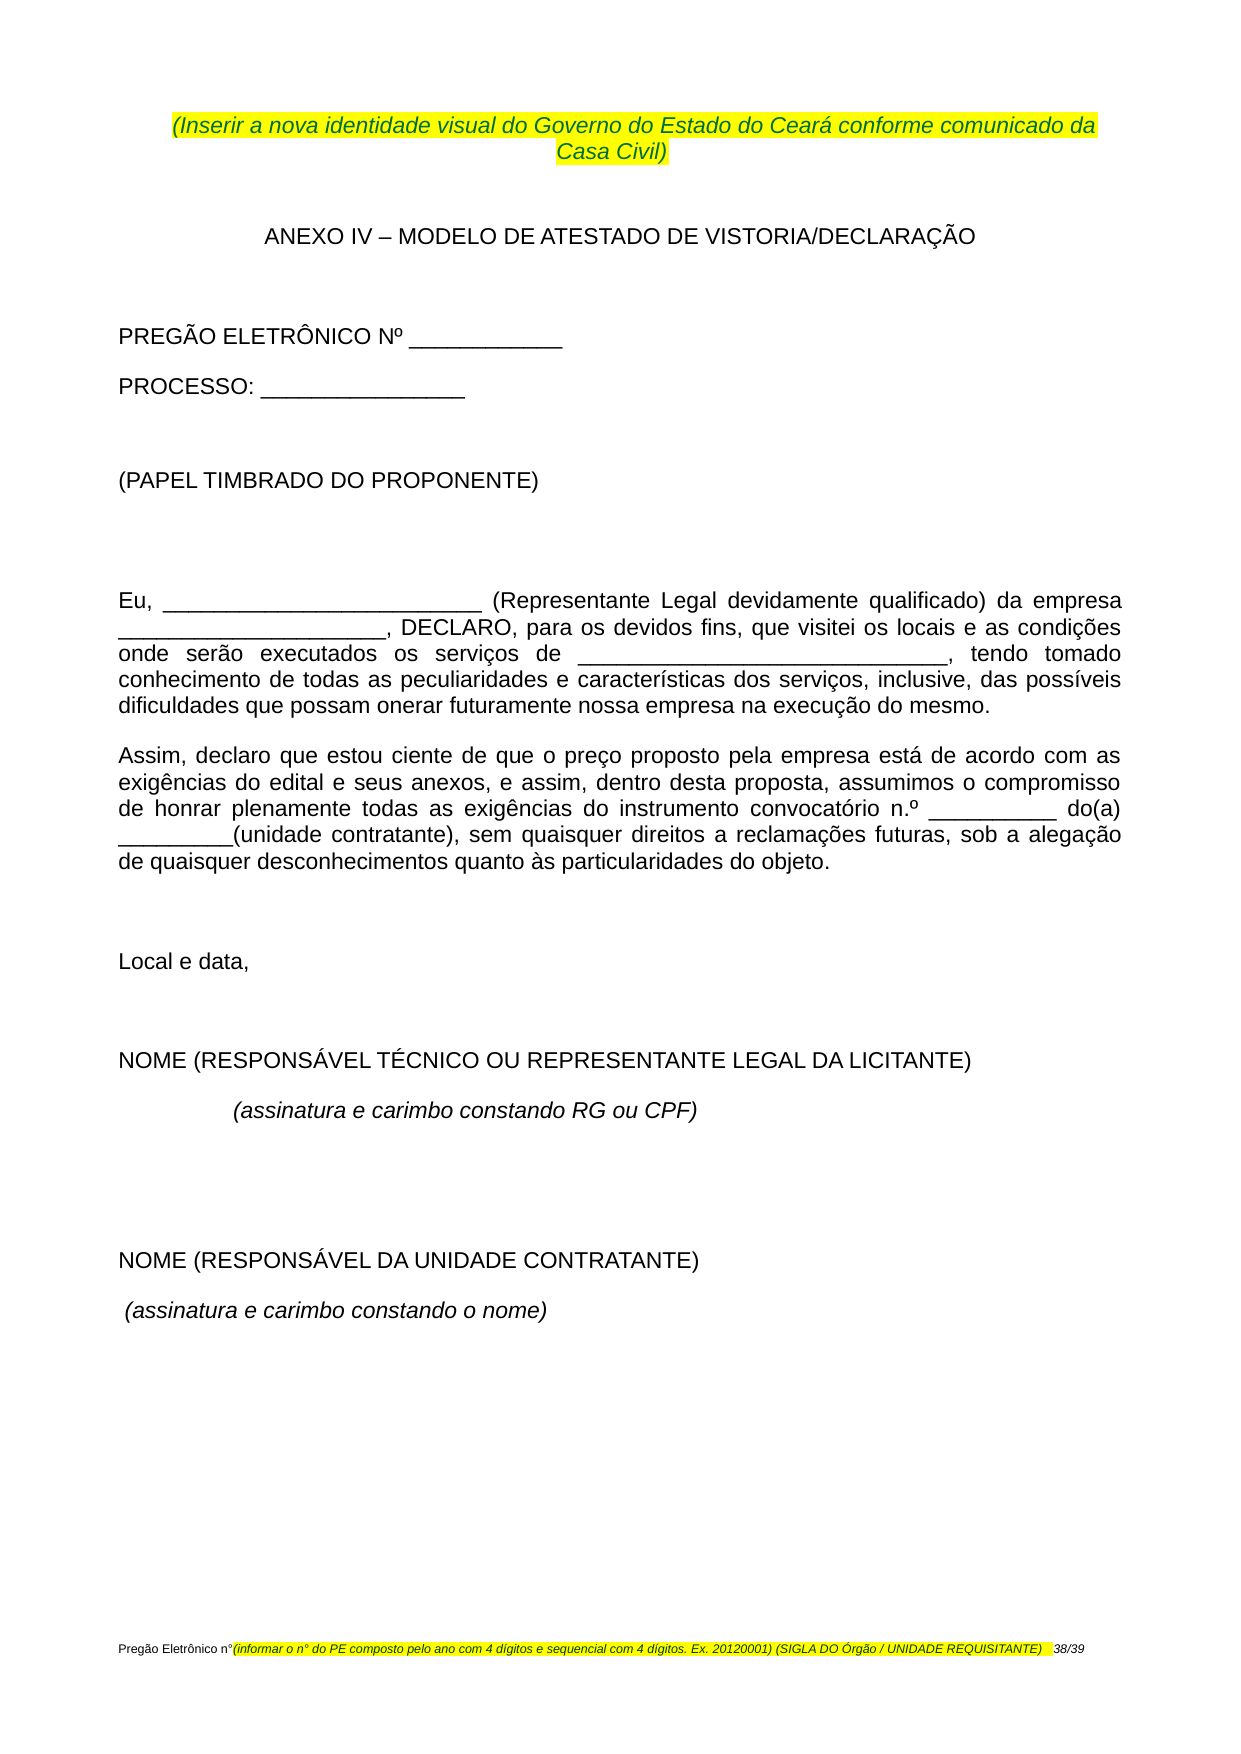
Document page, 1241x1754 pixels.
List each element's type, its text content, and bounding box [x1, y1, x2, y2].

text (PAPEL TIMBRADO DO PROPONENTE) [118, 467, 1122, 493]
text NOME (RESPONSÁVEL TÉCNICO OU REPRESENTANTE LEGAL DA LICITANTE) [118, 1047, 1122, 1074]
text Local e data, [118, 948, 1122, 974]
text Eu, _________________________ (Representante Legal devidamente qualificado) da empresa _____________________, DECLARO, para os devidos fins, que visitei os locais e as condições onde serão executados os serviços de _____________________________, tendo tomado conhecimento de todas as peculiaridades e características dos serviços, inclusive, das possíveis dificuldades que possam onerar futuramente nossa empresa na execução do mesmo. [118, 587, 1122, 719]
text PROCESSO: ________________ [118, 373, 1122, 399]
text (assinatura e carimbo constando o nome) [118, 1297, 1122, 1323]
text (assinatura e carimbo constando RG ou CPF) [118, 1097, 1122, 1124]
text PREGÃO ELETRÔNICO Nº ____________ [118, 323, 1122, 349]
text Assim, declaro que estou ciente de que o preço proposto pela empresa está de acordo com as exigências do edital e seus anexos, e assim, dentro desta proposta, assumimos o compromisso de honrar plenamente todas as exigências do instrumento convocatório n.º __________ do(a) _________(unidade contratante), sem quaisquer direitos a reclamações futuras, sob a alegação de quaisquer desconhecimentos quanto às particularidades do objeto. [118, 742, 1122, 874]
text NOME (RESPONSÁVEL DA UNIDADE CONTRATANTE) [118, 1247, 1122, 1273]
text ANEXO IV – MODELO DE ATESTADO DE VISTORIA/DECLARAÇÃO [118, 223, 1122, 249]
